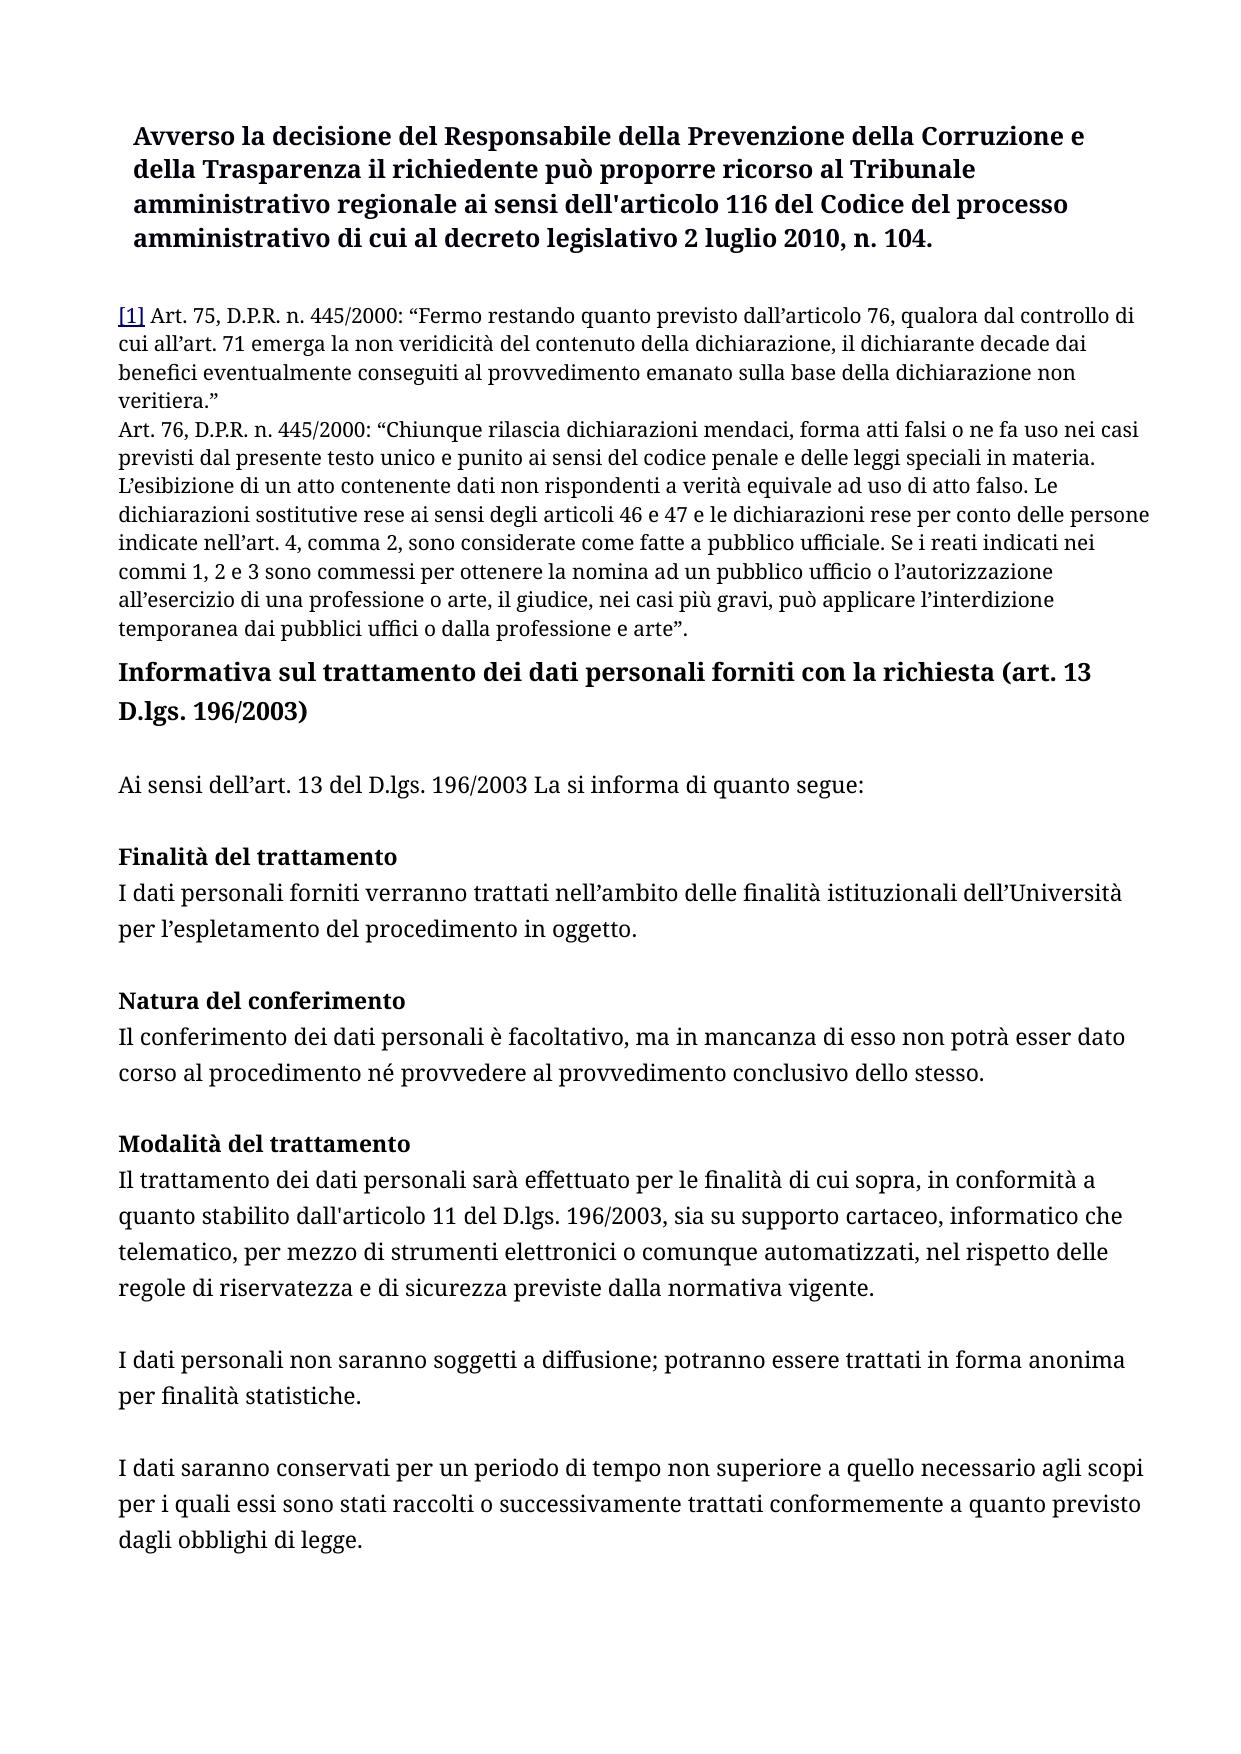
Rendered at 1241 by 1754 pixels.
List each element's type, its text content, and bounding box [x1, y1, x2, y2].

text [1] Art. 75, D.P.R. n. 445/2000: “Fermo restando quanto previsto dall’articolo 76, qualora dal controllo di cui all’art. 71 emerga la non veridicità del contenuto della dichiarazione, il dichiarante decade dai benefici eventualmente conseguiti al provvedimento emanato sulla base della dichiarazione non veritiera.” Art. 76, D.P.R. n. 445/2000: “Chiunque rilascia dichiarazioni mendaci, forma atti falsi o ne fa uso nei casi previsti dal presente testo unico e punito ai sensi del codice penale e delle leggi speciali in materia. L’esibizione di un atto contenente dati non rispondenti a verità equivale ad uso di atto falso. Le dichiarazioni sostitutive rese ai sensi degli articoli 46 e 47 e le dichiarazioni rese per conto delle persone indicate nell’art. 4, comma 2, sono considerate come fatte a pubblico ufficiale. Se i reati indicati nei commi 1, 2 e 3 sono commessi per ottenere la nomina ad un pubblico ufficio o l’autorizzazione all’esercizio di una professione o arte, il giudice, nei casi più gravi, può applicare l’interdizione temporanea dai pubblici uffici o dalla professione e arte”. [118, 301, 1152, 642]
text Il trattamento dei dati personali sarà effettuato per le finalità di cui sopra, in conformità a quanto stabilito dall'articolo 11 del D.lgs. 196/2003, sia su supporto cartaceo, informatico che telematico, per mezzo di strumenti elettronici o comunque automatizzati, nel rispetto delle regole di riservatezza e di sicurezza previste dalla normativa vigente. [118, 1164, 1152, 1303]
text Modalità del trattamento [118, 1128, 1152, 1159]
text Informativa sul trattamento dei dati personali forniti con la richiesta (art. 13 D.lgs. 196/2003) [118, 655, 1152, 728]
text I dati personali non saranno soggetti a diffusione; potranno essere trattati in forma anonima per finalità statistiche. [118, 1344, 1152, 1411]
text I dati saranno conservati per un periodo di tempo non superiore a quello necessario agli scopi per i quali essi sono stati raccolti o successivamente trattati conformemente a quanto previsto dagli obblighi di legge. [118, 1452, 1152, 1555]
text I dati personali forniti verranno trattati nell’ambito delle finalità istituzionali dell’Università per l’espletamento del procedimento in oggetto. [118, 877, 1152, 944]
subtitle Avverso la decisione del Responsabile della Prevenzione della Corruzione e della Trasparenza il richiedente può proporre ricorso al Tribunale amministrativo regionale ai sensi dell'articolo 116 del Codice del processo amministrativo di cui al decreto legislativo 2 luglio 2010, n. 104. [133, 118, 1152, 254]
text Finalità del trattamento [118, 841, 1152, 872]
text Il conferimento dei dati personali è facoltativo, ma in mancanza di esso non potrà esser dato corso al procedimento né provvedere al provvedimento conclusivo dello stesso. [118, 1021, 1152, 1088]
text Natura del conferimento [118, 984, 1152, 1016]
text Ai sensi dell’art. 13 del D.lgs. 196/2003 La si informa di quanto segue: [118, 769, 1152, 800]
